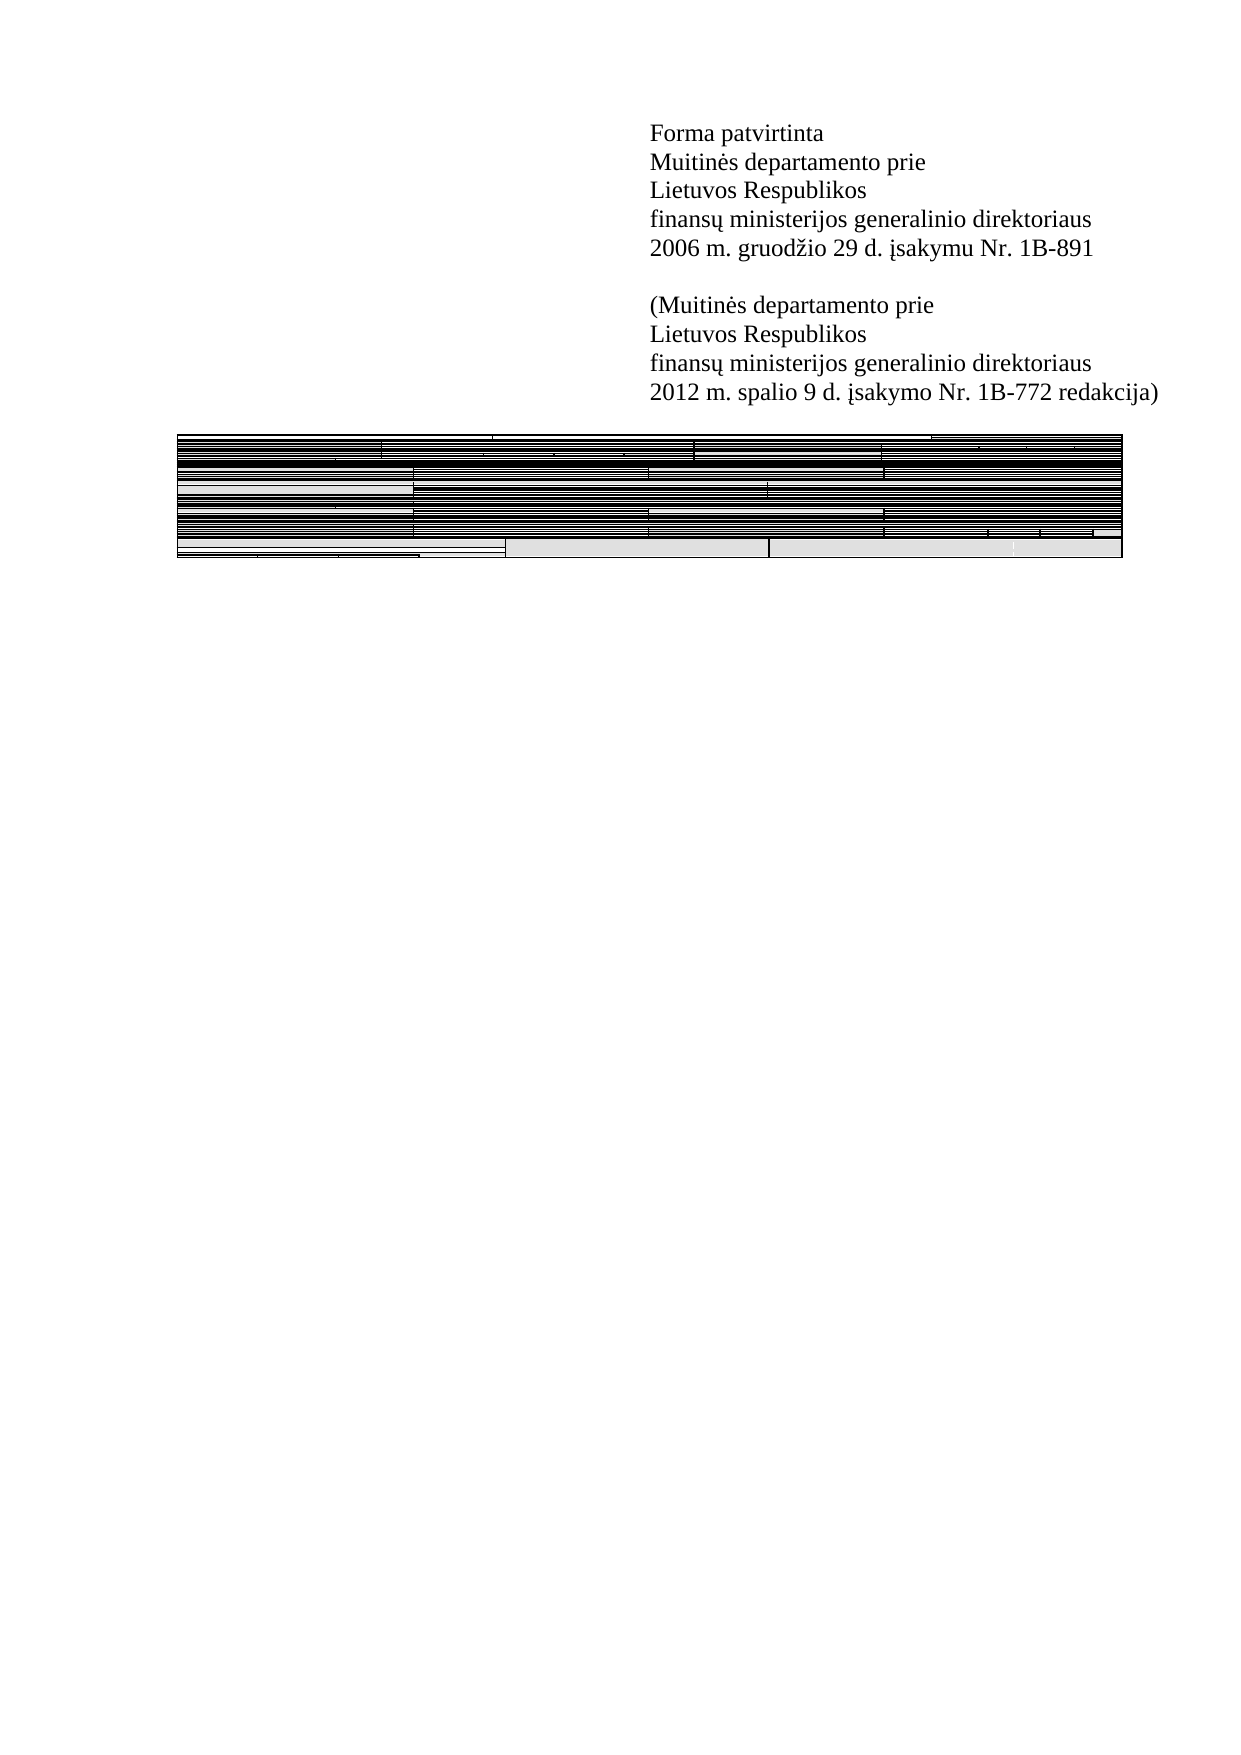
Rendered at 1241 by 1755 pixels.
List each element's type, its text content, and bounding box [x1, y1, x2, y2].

text finansų ministerijos generalinio direktoriaus [649, 204, 1181, 233]
text Muitinės departamento prie [649, 147, 1181, 176]
table_header Kompetentingos institucijos antspaudas ir pareigūno parašas [506, 539, 768, 556]
text 2006 m. gruodžio 29 d. įsakymu Nr. 1B-891 [649, 233, 1181, 262]
table_cell Banknotai, monetos [178, 486, 413, 494]
text Lietuvos Respublikos [649, 176, 1181, 204]
text Forma patvirtinta [649, 118, 1181, 147]
text finansų ministerijos generalinio direktoriaus [649, 348, 1181, 377]
text Lietuvos Respublikos [649, 319, 1181, 348]
text (Muitinės departamento prie [649, 291, 1181, 319]
text 2012 m. spalio 9 d. įsakymo Nr. 1B-772 redakcija) [649, 377, 1181, 406]
